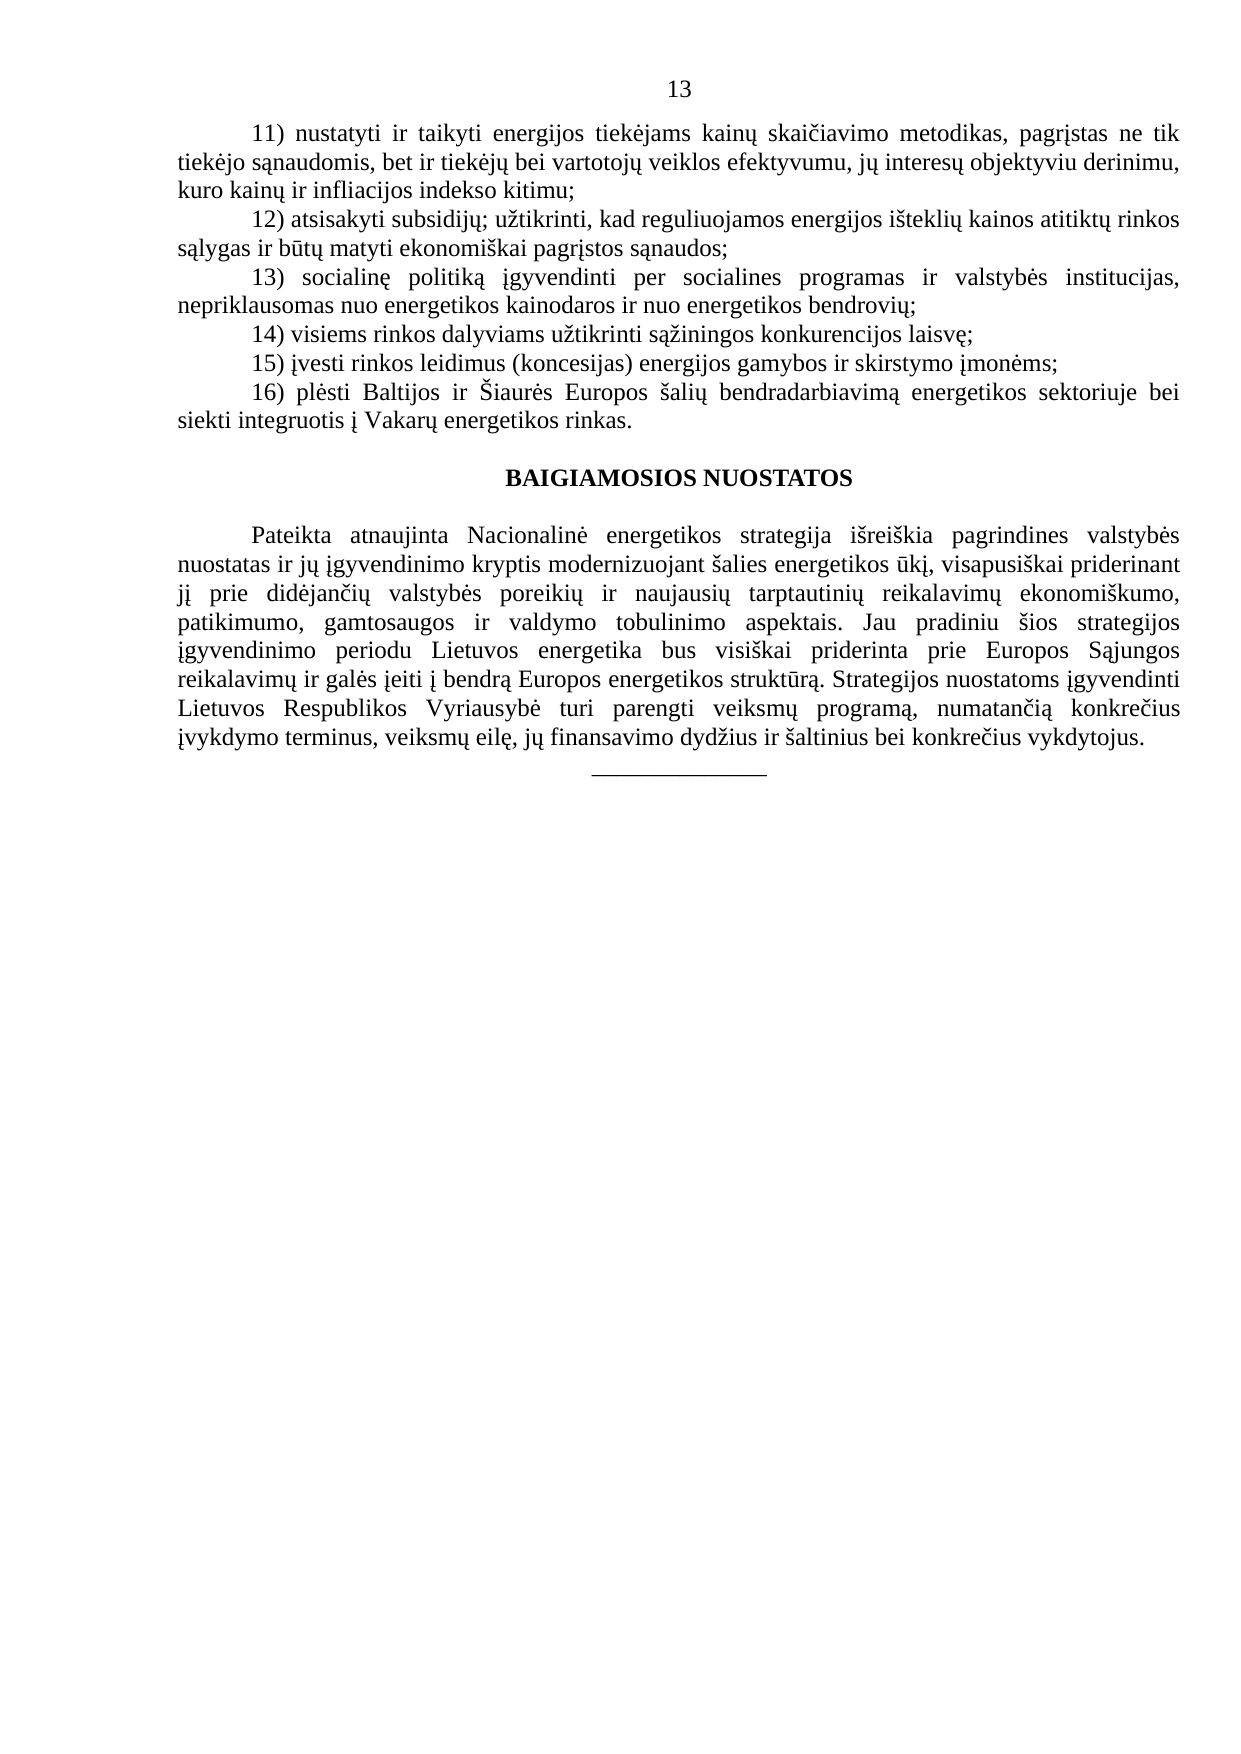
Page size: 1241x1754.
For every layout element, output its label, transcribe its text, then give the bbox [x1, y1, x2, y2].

text 16) plėsti Baltijos ir Šiaurės Europos šalių bendradarbiavimą energetikos sektoriuje bei siekti integruotis į Vakarų energetikos rinkas. [177, 377, 1181, 434]
text 15) įvesti rinkos leidimus (koncesijas) energijos gamybos ir skirstymo įmonėms; [177, 348, 1181, 377]
text Pateikta atnaujinta Nacionalinė energetikos strategija išreiškia pagrindines valstybės nuostatas ir jų įgyvendinimo kryptis modernizuojant šalies energetikos ūkį, visapusiškai priderinant jį prie didėjančių valstybės poreikių ir naujausių tarptautinių reikalavimų ekonomiškumo, patikimumo, gamtosaugos ir valdymo tobulinimo aspektais. Jau pradiniu šios strategijos įgyvendinimo periodu Lietuvos energetika bus visiškai priderinta prie Europos Sąjungos reikalavimų ir galės įeiti į bendrą Europos energetikos struktūrą. Strategijos nuostatoms įgyvendinti Lietuvos Respublikos Vyriausybė turi parengti veiksmų programą, numatančią konkrečius įvykdymo terminus, veiksmų eilę, jų finansavimo dydžius ir šaltinius bei konkrečius vykdytojus. [177, 521, 1181, 751]
text 14) visiems rinkos dalyviams užtikrinti sąžiningos konkurencijos laisvę; [177, 319, 1181, 348]
text 11) nustatyti ir taikyti energijos tiekėjams kainų skaičiavimo metodikas, pagrįstas ne tik tiekėjo sąnaudomis, bet ir tiekėjų bei vartotojų veiklos efektyvumu, jų interesų objektyviu derinimu, kuro kainų ir infliacijos indekso kitimu; [177, 118, 1181, 204]
text 12) atsisakyti subsidijų; užtikrinti, kad reguliuojamos energijos išteklių kainos atitiktų rinkos sąlygas ir būtų matyti ekonomiškai pagrįstos sąnaudos; [177, 204, 1181, 262]
text 13) socialinę politiką įgyvendinti per socialines programas ir valstybės institucijas, nepriklausomas nuo energetikos kainodaros ir nuo energetikos bendrovių; [177, 262, 1181, 319]
text ______________ [177, 751, 1181, 779]
subtitle BAIGIAMOSIOS NUOSTATOS [177, 463, 1181, 492]
